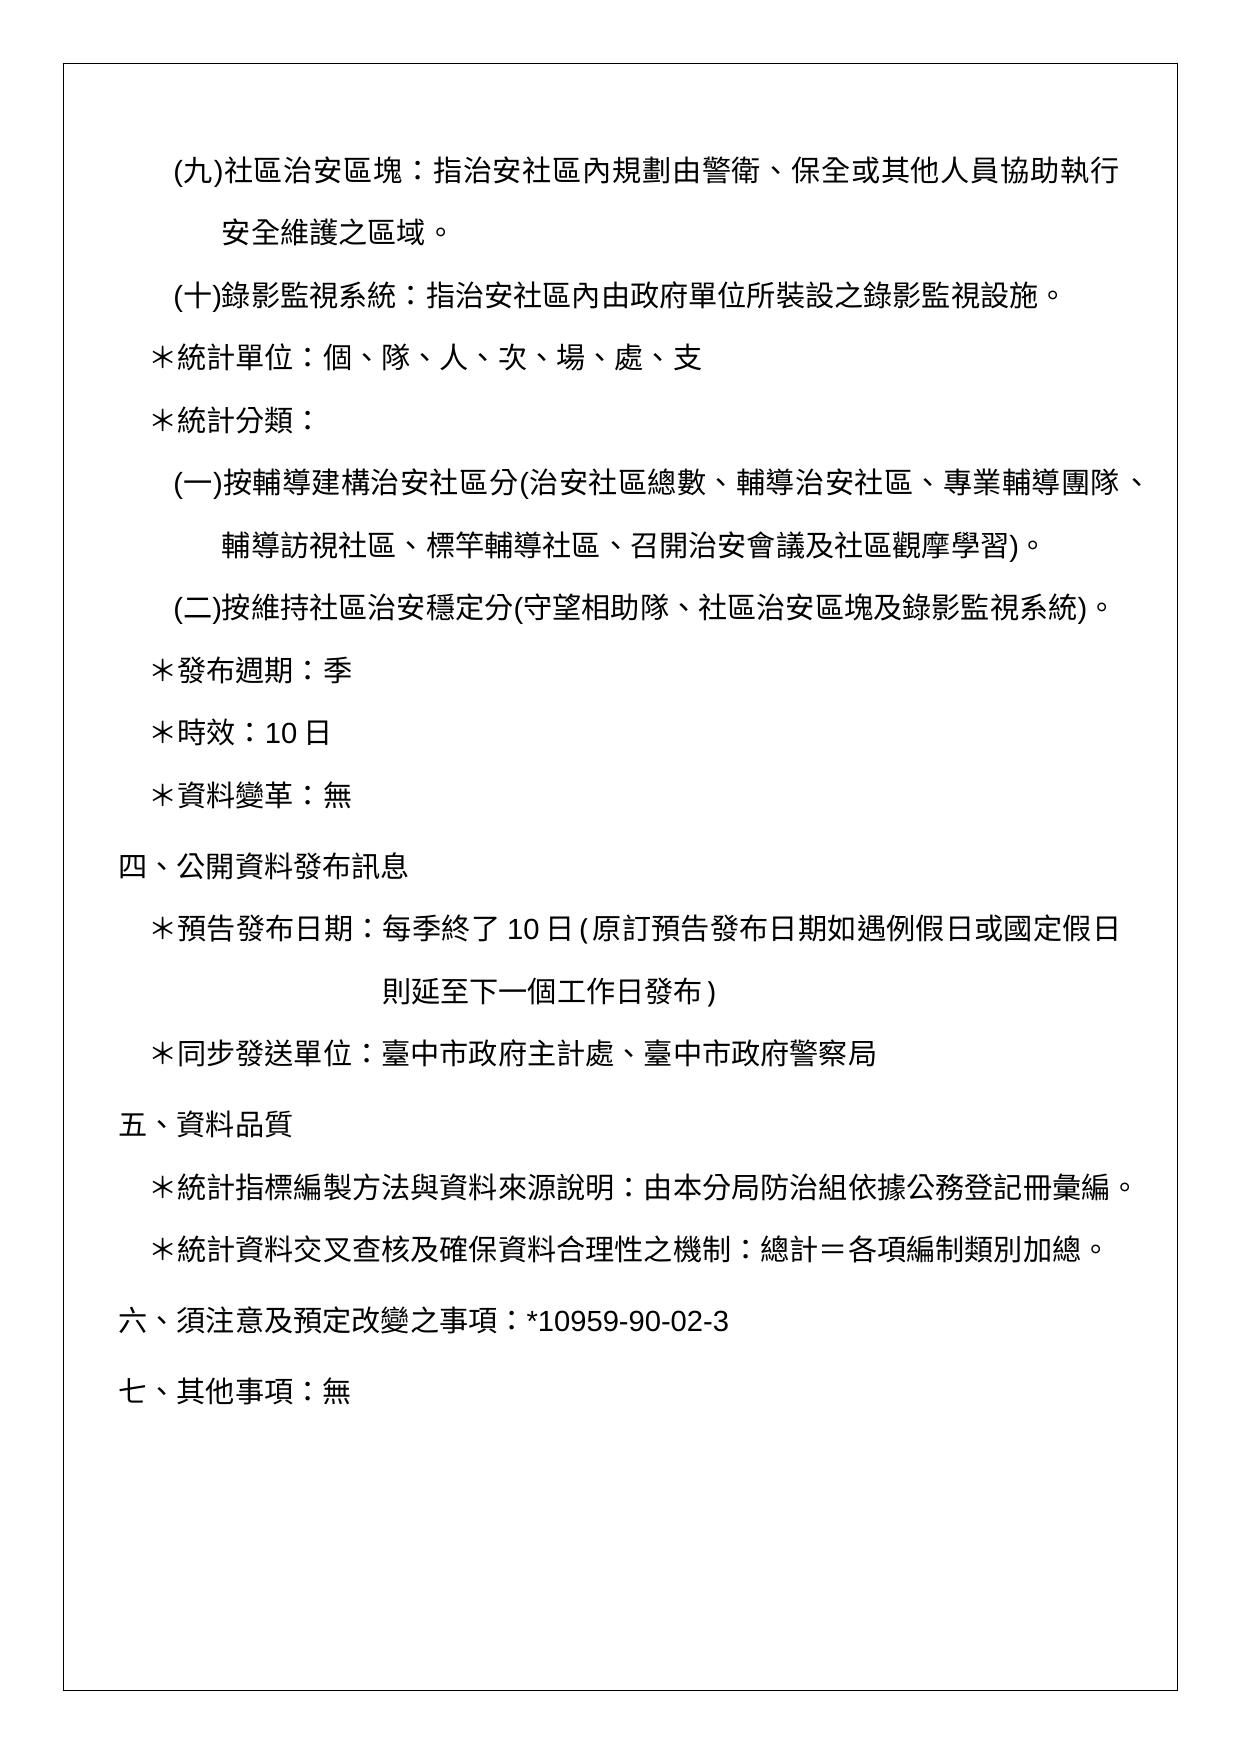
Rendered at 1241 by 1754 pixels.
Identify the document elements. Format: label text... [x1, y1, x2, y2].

text ＊發布週期：季 [148, 627, 1122, 689]
text 五、資料品質 [118, 1081, 1122, 1144]
text (二)按維持社區治安穩定分(守望相助隊、社區治安區塊及錄影監視系統)。 [173, 564, 1122, 627]
text ＊統計資料交叉查核及確保資料合理性之機制：總計＝各項編制類別加總。 [148, 1206, 1122, 1269]
text ＊同步發送單位：臺中市政府主計處、臺中市政府警察局 [148, 1010, 1122, 1073]
text ＊預告發布日期：每季終了10日(原訂預告發布日期如遇例假日或國定假日則延至下一個工作日發布) [148, 885, 1122, 1010]
text 七、其他事項：無 [118, 1348, 1122, 1410]
text 六、須注意及預定改變之事項：*10959-90-02-3 [118, 1277, 1122, 1339]
text ＊統計指標編製方法與資料來源說明：由本分局防治組依據公務登記冊彙編。 [148, 1144, 1122, 1206]
text (十)錄影監視系統：指治安社區內由政府單位所裝設之錄影監視設施。 [173, 252, 1122, 314]
text ＊統計分類： [148, 377, 1122, 439]
text (一)按輔導建構治安社區分(治安社區總數、輔導治安社區、專業輔導團隊、輔導訪視社區、標竿輔導社區、召開治安會議及社區觀摩學習)。 [173, 439, 1122, 564]
text ＊統計單位：個、隊、人、次、場、處、支 [148, 314, 1122, 377]
text ＊時效：10日 [148, 689, 1122, 752]
text 四、公開資料發布訊息 [118, 823, 1122, 885]
text (九)社區治安區塊：指治安社區內規劃由警衛、保全或其他人員協助執行安全維護之區域。 [173, 127, 1122, 252]
text ＊資料變革：無 [148, 752, 1122, 814]
